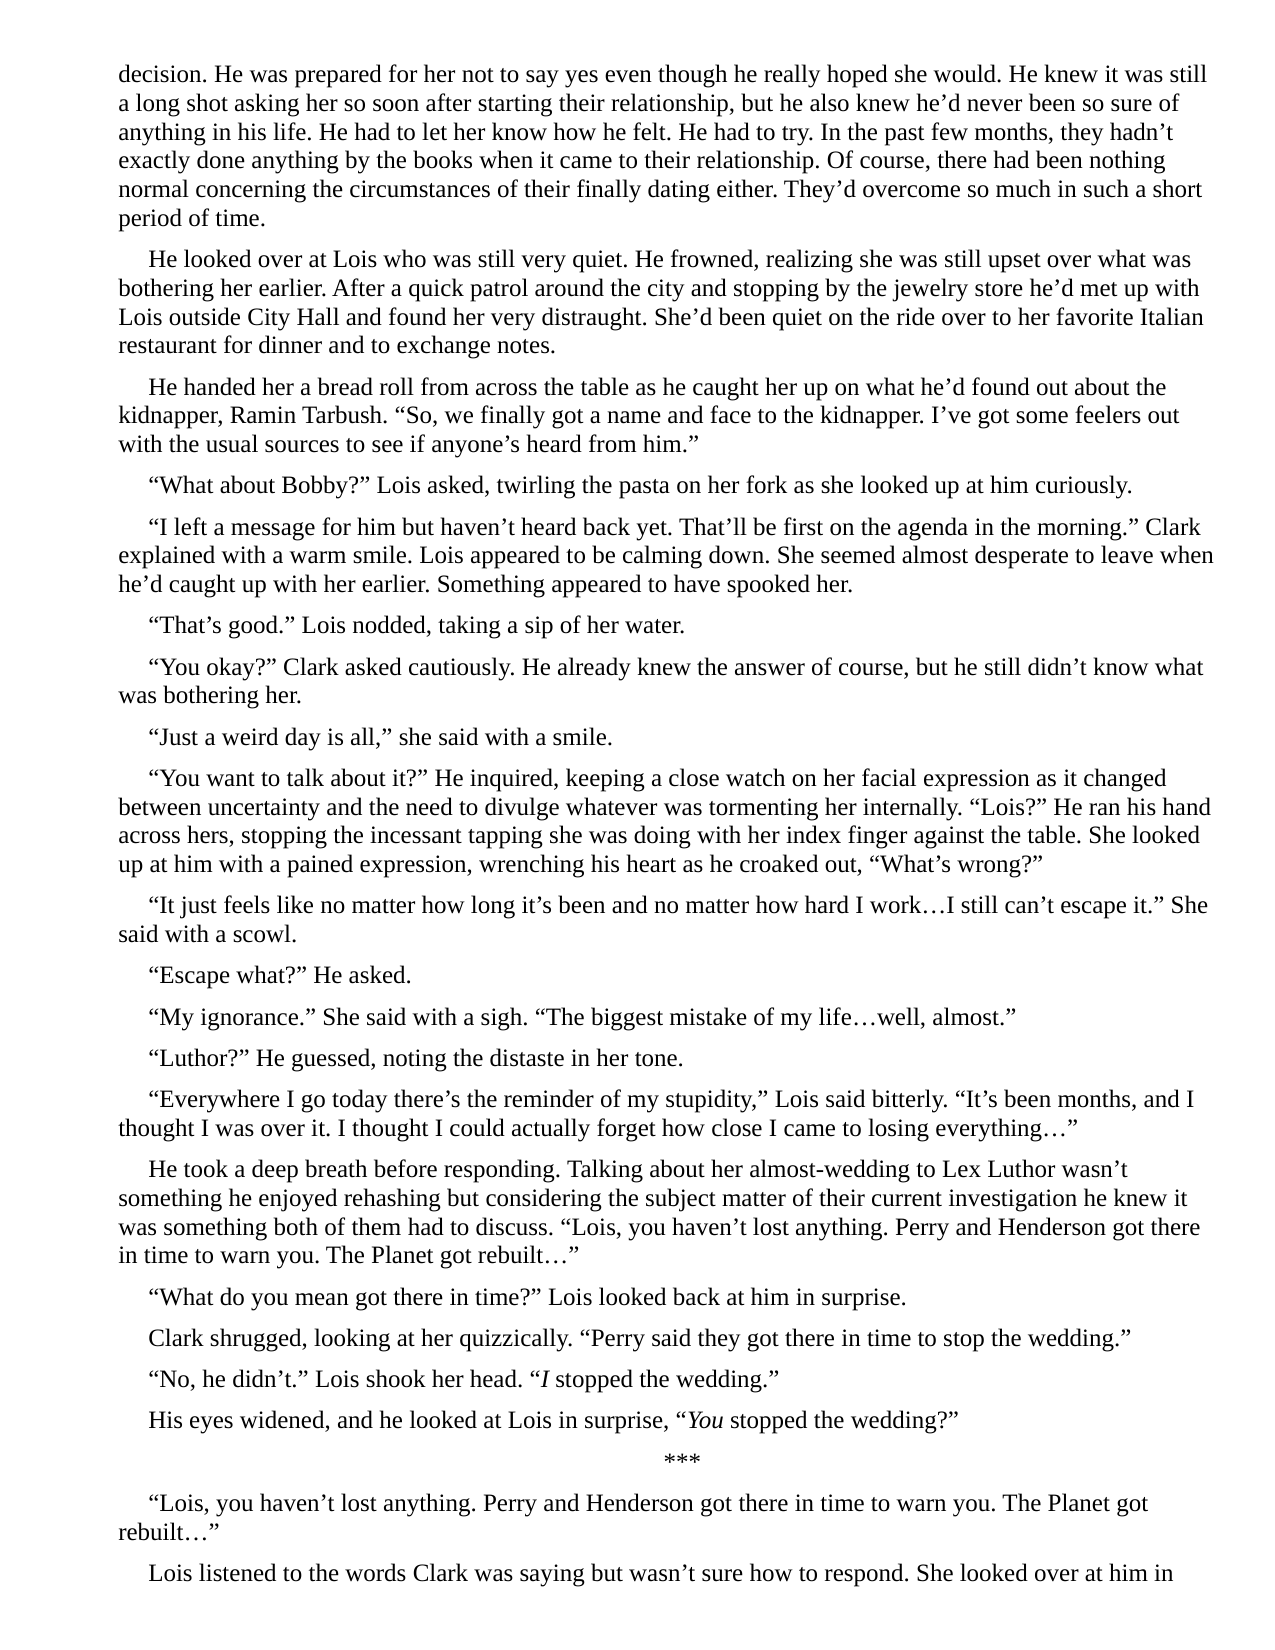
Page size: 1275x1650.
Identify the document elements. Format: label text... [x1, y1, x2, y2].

text “You want to talk about it?” He inquired, keeping a close watch on her facial expression as it changed between uncertainty and the need to divulge whatever was tormenting her internally. “Lois?” He ran his hand across hers, stopping the incessant tapping she was doing with her index finger against the table. She looked up at him with a pained expression, wrenching his heart as he croaked out, “What’s wrong?” [118, 763, 1216, 878]
text “No, he didn’t.” Lois shook her head. “I stopped the wedding.” [118, 1364, 1216, 1393]
text “What do you mean got there in time?” Lois looked back at him in surprise. [118, 1282, 1216, 1310]
text “I left a message for him but haven’t heard back yet. That’ll be first on the agenda in the morning.” Clark explained with a warm smile. Lois appeared to be calming down. She seemed almost desperate to leave when he’d caught up with her earlier. Something appeared to have spooked her. [118, 512, 1216, 598]
text *** [118, 1447, 1216, 1475]
text “What about Bobby?” Lois asked, twirling the pasta on her fork as she looked up at him curiously. [118, 470, 1216, 499]
text “Everywhere I go today there’s the reminder of my stupidity,” Lois said bitterly. “It’s been months, and I thought I was over it. I thought I could actually forget how close I came to losing everything…” [118, 1084, 1216, 1142]
text Clark shrugged, looking at her quizzically. “Perry said they got there in time to stop the wedding.” [118, 1323, 1216, 1352]
text “My ignorance.” She said with a sigh. “The biggest mistake of my life…well, almost.” [118, 1002, 1216, 1030]
text “Escape what?” He asked. [118, 960, 1216, 989]
text He took a deep breath before responding. Talking about her almost-wedding to Lex Luthor wasn’t something he enjoyed rehashing but considering the subject matter of their current investigation he knew it was something both of them had to discuss. “Lois, you haven’t lost anything. Perry and Henderson got there in time to warn you. The Planet got rebuilt…” [118, 1154, 1216, 1269]
text “Luthor?” He guessed, noting the distaste in her tone. [118, 1043, 1216, 1072]
text “That’s good.” Lois nodded, taking a sip of her water. [118, 610, 1216, 639]
text “You okay?” Clark asked cautiously. He already knew the answer of course, but he still didn’t know what was bothering her. [118, 652, 1216, 709]
text “Lois, you haven’t lost anything. Perry and Henderson got there in time to warn you. The Planet got rebuilt…” [118, 1488, 1216, 1545]
text He looked over at Lois who was still very quiet. He frowned, realizing she was still upset over what was bothering her earlier. After a quick patrol around the city and stopping by the jewelry store he’d met up with Lois outside City Hall and found her very distraught. She’d been quiet on the ride over to her favorite Italian restaurant for dinner and to exchange notes. [118, 244, 1216, 359]
text Lois listened to the words Clark was saying but wasn’t sure how to respond. She looked over at him in [118, 1558, 1216, 1587]
text “It just feels like no matter how long it’s been and no matter how hard I work…I still can’t escape it.” She said with a scowl. [118, 890, 1216, 948]
text decision. He was prepared for her not to say yes even though he really hoped she would. He knew it was still a long shot asking her so soon after starting their relationship, but he also knew he’d never been so sure of anything in his life. He had to let her know how he felt. He had to try. In the past few months, they hadn’t exactly done anything by the books when it came to their relationship. Of course, there had been nothing normal concerning the circumstances of their finally dating either. They’d overcome so much in such a short period of time. [118, 59, 1216, 232]
text He handed her a bread roll from across the table as he caught her up on what he’d found out about the kidnapper, Ramin Tarbush. “So, we finally got a name and face to the kidnapper. I’ve got some feelers out with the usual sources to see if anyone’s heard from him.” [118, 372, 1216, 458]
text “Just a weird day is all,” she said with a smile. [118, 722, 1216, 750]
text His eyes widened, and he looked at Lois in surprise, “You stopped the wedding?” [118, 1405, 1216, 1434]
